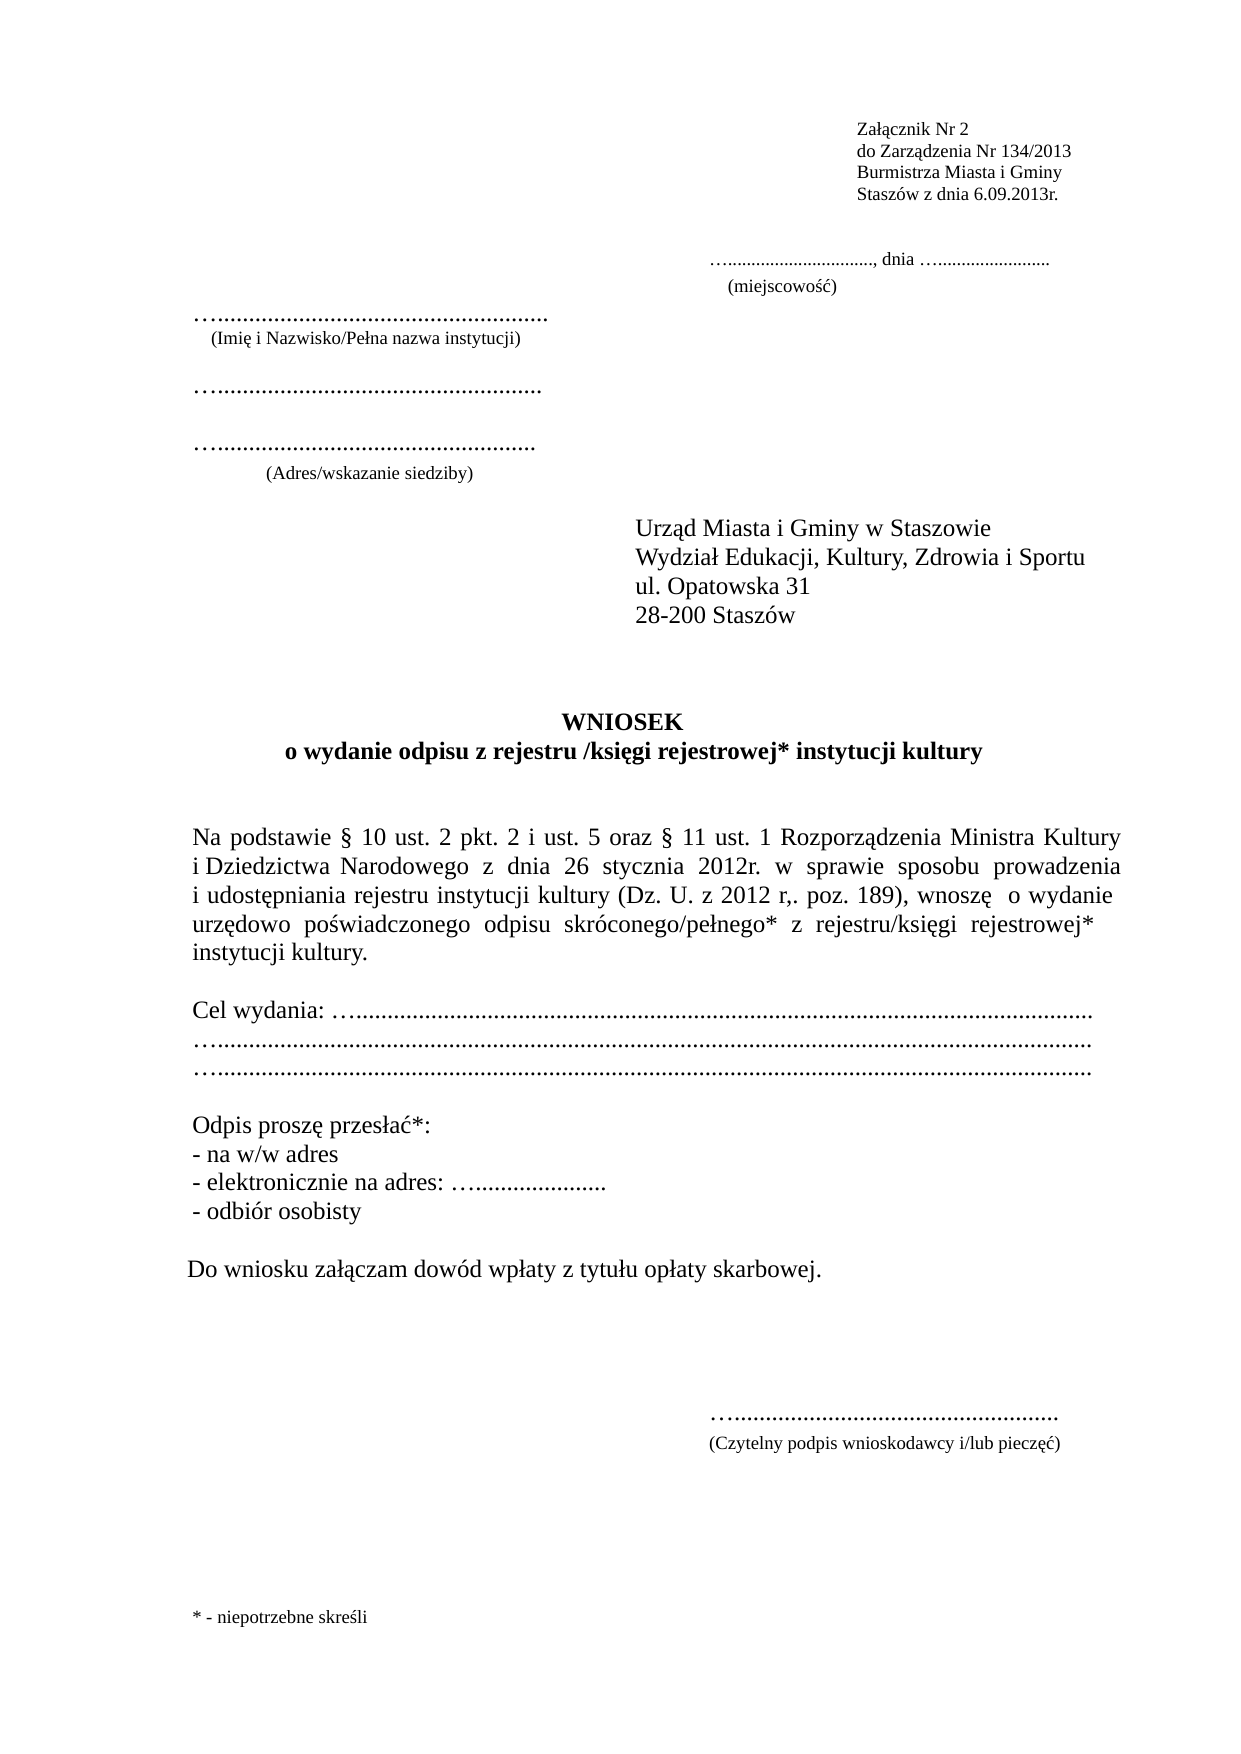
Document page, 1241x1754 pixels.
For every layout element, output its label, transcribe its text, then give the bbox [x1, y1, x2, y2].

text Załącznik Nr 2 [118, 118, 1122, 140]
text * - niepotrzebne skreśli [118, 1606, 1122, 1627]
text (miejscowość) [118, 269, 1122, 298]
text ….................................................... [118, 370, 1122, 398]
text Urząd Miasta i Gminy w Staszowie [118, 513, 1122, 542]
text ul. Opatowska 31 [118, 571, 1122, 600]
text do Zarządzenia Nr 134/2013 Burmistrza Miasta i Gminy [118, 140, 1122, 183]
text 28-200 Staszów [118, 600, 1122, 628]
text …..............................., dnia …........................ [118, 247, 1122, 269]
text Wydział Edukacji, Kultury, Zdrowia i Sportu [118, 542, 1122, 571]
text (Imię i Nazwisko/Pełna nazwa instytucji) [118, 327, 1122, 348]
text …............................................................................................................................................ [118, 1052, 1122, 1081]
text …............................................................................................................................................ [118, 1024, 1122, 1052]
text o wydanie odpisu z rejestru /księgi rejestrowej* instytucji kultury [118, 736, 1122, 765]
text …................................................... [118, 427, 1122, 456]
text ….................................................... [118, 1397, 1122, 1426]
text Odpis proszę przesłać*: [118, 1110, 1122, 1139]
text Na podstawie § 10 ust. 2 pkt. 2 i ust. 5 oraz § 11 ust. 1 Rozporządzenia Ministra Kultury i Dziedzictwa Narodowego z dnia 26 stycznia 2012r. w sprawie sposobu prowadzenia i udostępniania rejestru instytucji kultury (Dz. U. z 2012 r,. poz. 189), wnoszę o wydanie urzędowo poświadczonego odpisu skróconego/pełnego* z rejestru/księgi rejestrowej* instytucji kultury. [118, 822, 1122, 966]
text - elektronicznie na adres: …..................... [118, 1167, 1122, 1196]
text - na w/w adres [118, 1139, 1122, 1167]
text - odbiór osobisty [118, 1196, 1122, 1225]
text WNIOSEK [118, 707, 1122, 736]
text Cel wydania: …...................................................................................................................... [118, 995, 1122, 1024]
text (Czytelny podpis wnioskodawcy i/lub pieczęć) [118, 1426, 1122, 1455]
text Do wniosku załączam dowód wpłaty z tytułu opłaty skarbowej. [118, 1254, 1122, 1282]
text Staszów z dnia 6.09.2013r. [118, 183, 1122, 204]
text …..................................................... [118, 298, 1122, 327]
text (Adres/wskazanie siedziby) [118, 456, 1122, 485]
